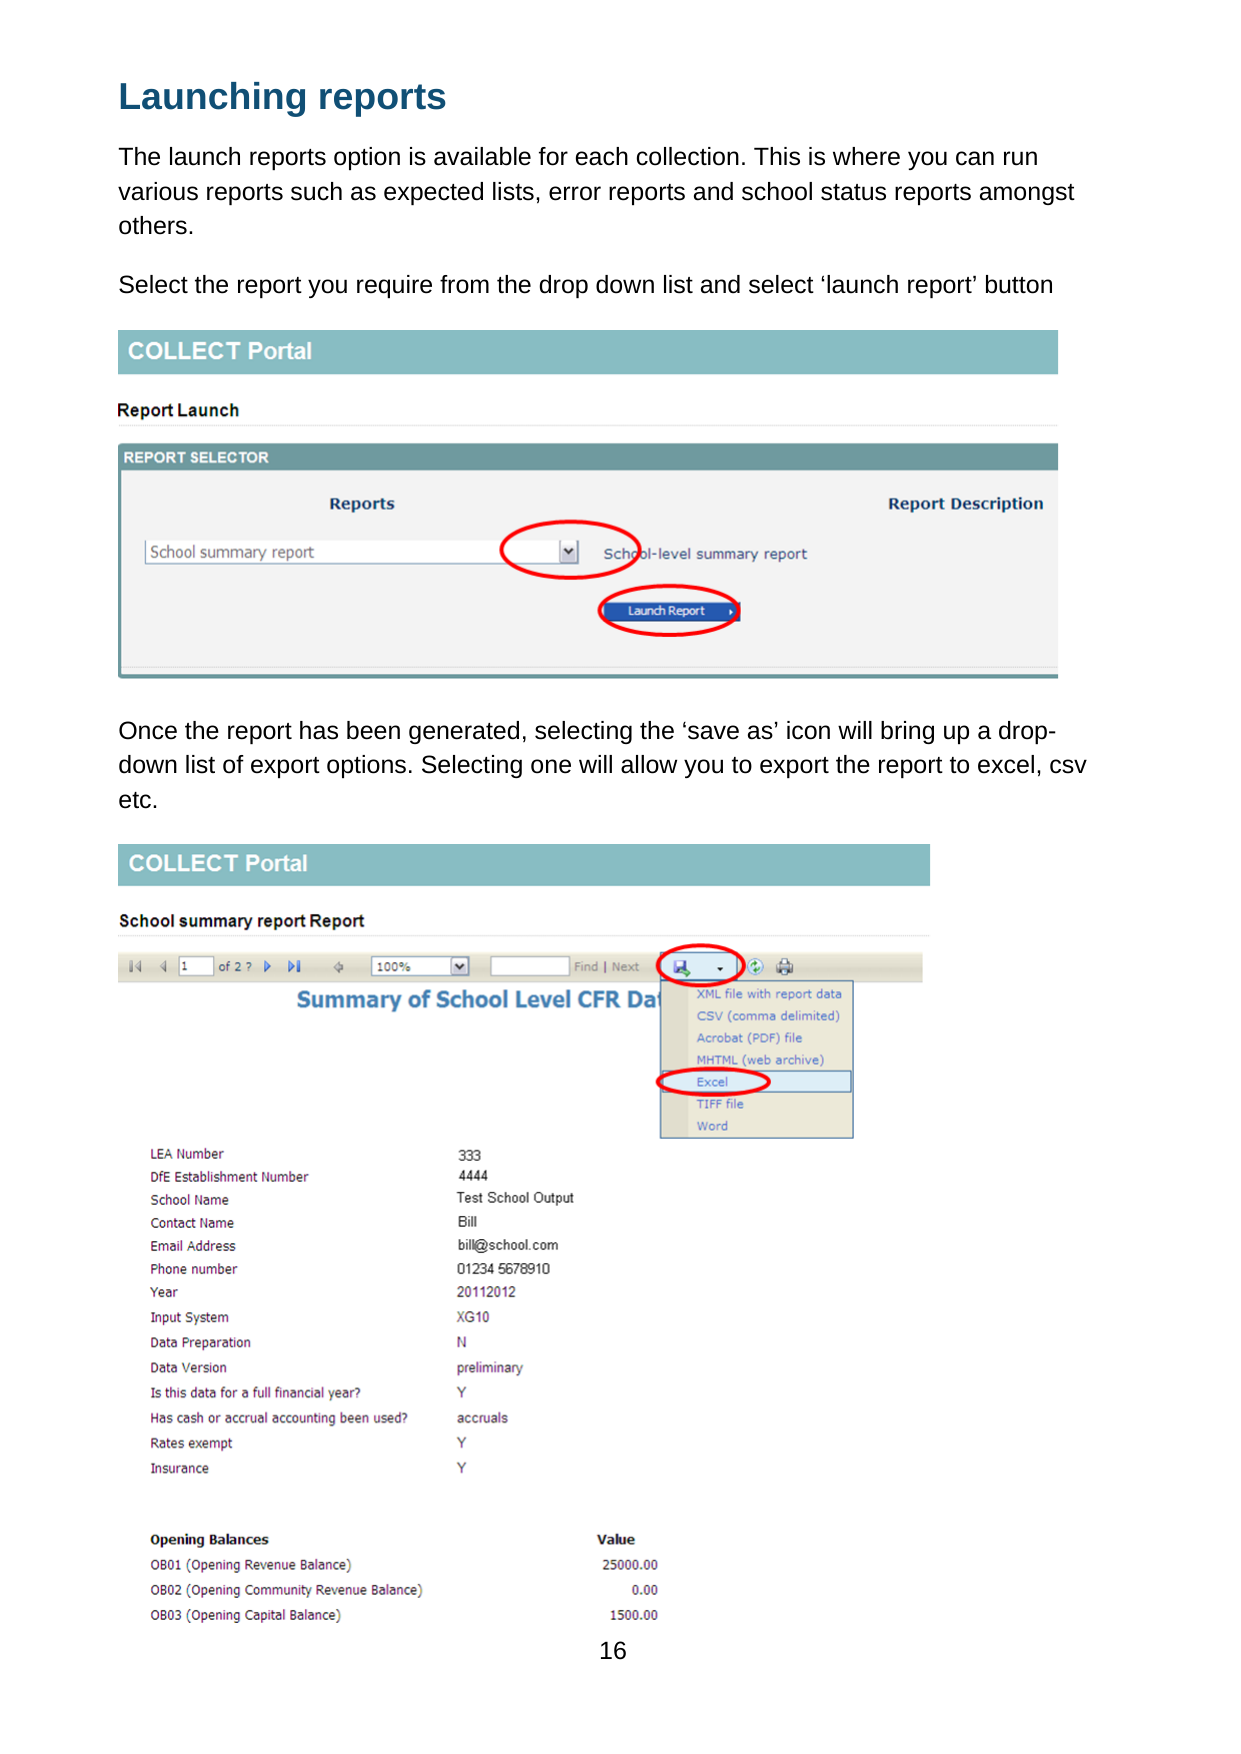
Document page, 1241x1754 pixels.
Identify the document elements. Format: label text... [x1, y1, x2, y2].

text Once the report has been generated, selecting the ‘save as’ icon will bring up a drop-down list of export options. Selecting one will allow you to export the report to excel, csv etc. [118, 716, 1107, 813]
text The launch reports option is available for each collection. This is where you can run various reports such as expected lists, error reports and school status reports amongst others. [118, 142, 1107, 240]
subtitle Launching reports [118, 74, 1107, 117]
text Select the report you require from the drop down list and select ‘launch report’ button [118, 270, 1107, 299]
